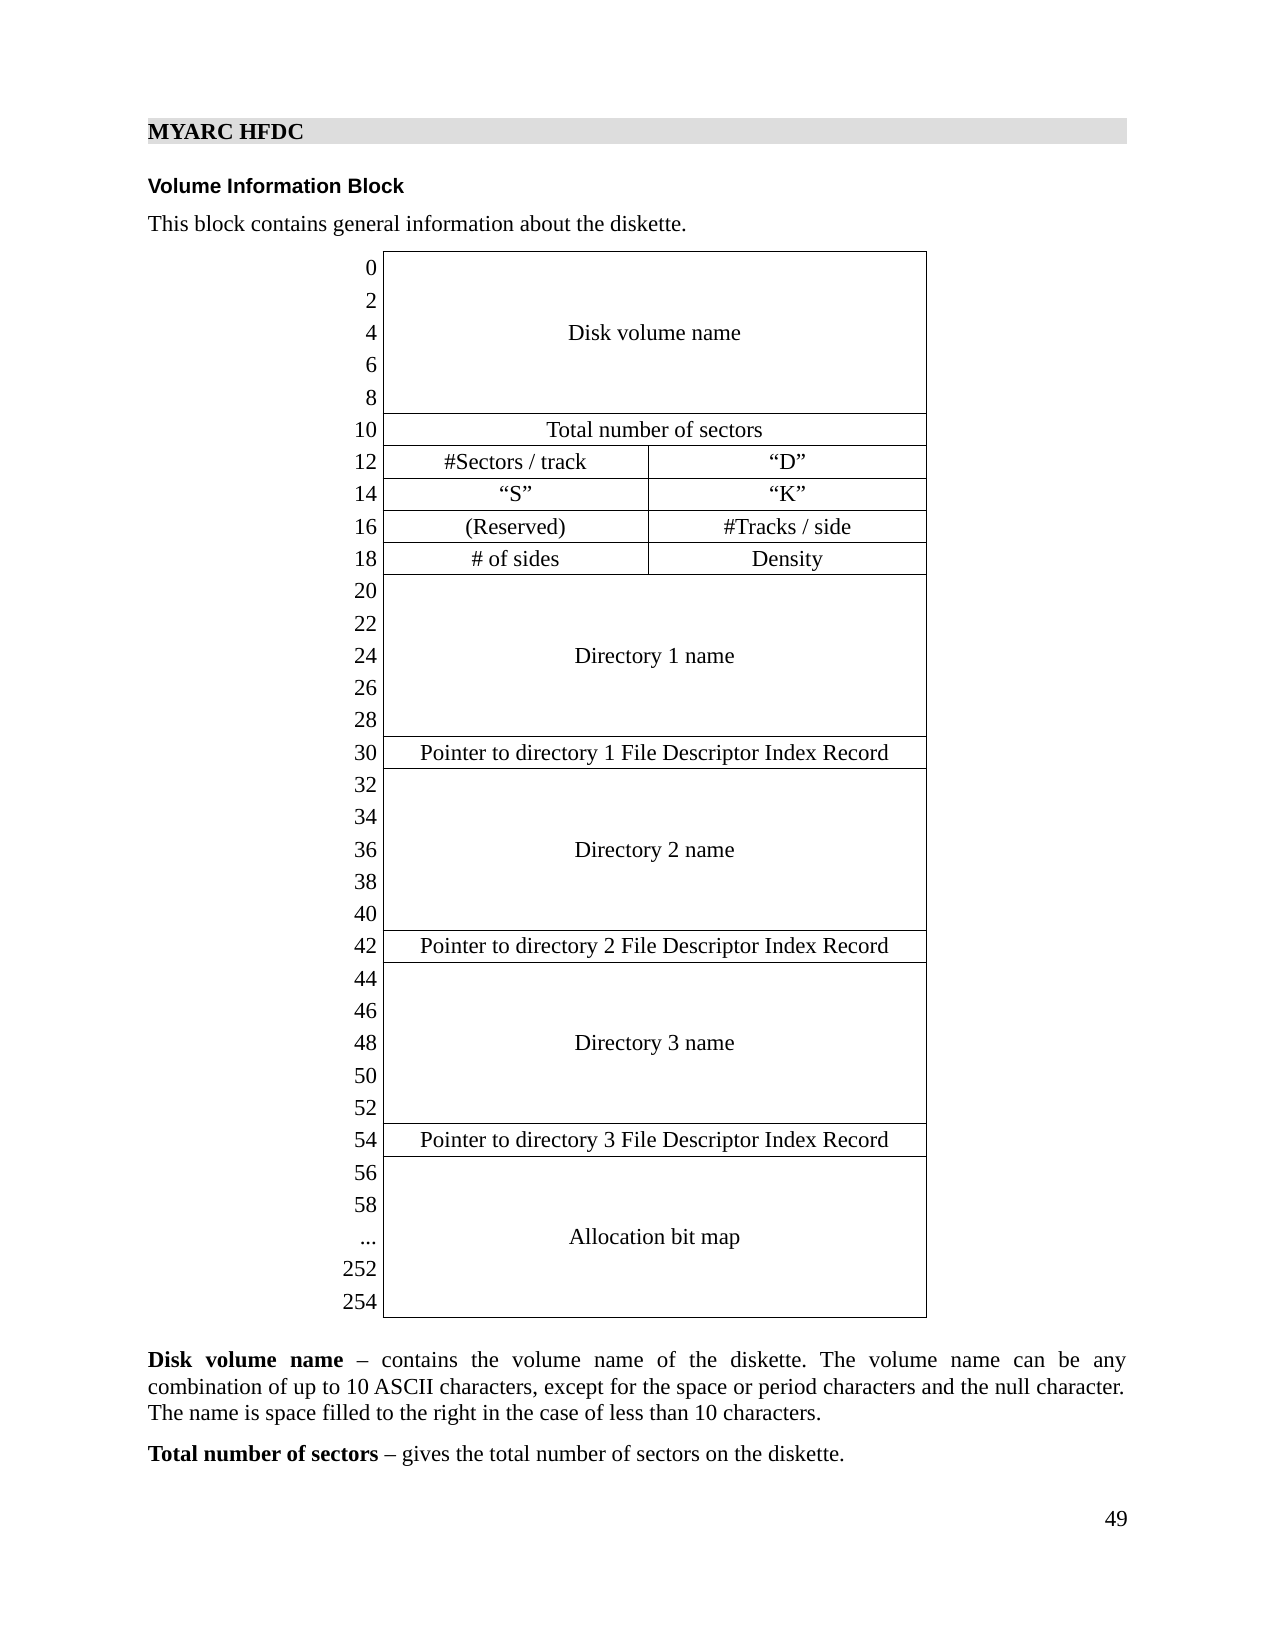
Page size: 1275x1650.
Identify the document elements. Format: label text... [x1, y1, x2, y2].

table_cell 56 [330, 1156, 383, 1188]
table_cell “K” [649, 479, 926, 510]
table_cell 16 [330, 510, 383, 542]
table_header Disk volume name [384, 252, 926, 413]
table_cell 34 [330, 800, 383, 833]
table_cell #Tracks / side [649, 511, 926, 542]
table_cell Directory 1 name [384, 575, 926, 736]
table_cell 8 [330, 381, 383, 413]
table_cell Allocation bit map [384, 1157, 926, 1317]
table_cell # of sides [384, 543, 648, 574]
table_cell 252 [330, 1253, 383, 1285]
text Disk volume name – contains the volume name of the diskette. The volume name can be any combination of up to 10 ASCII characters, except for the space or period characters and the null character. The name is space filled to the right in the case of less than 10 characters. [148, 1347, 1127, 1426]
table_cell 14 [330, 478, 383, 510]
table_cell 2 [330, 284, 383, 316]
table_cell 12 [330, 445, 383, 477]
text This block contains general information about the diskette. [148, 210, 1127, 237]
table_cell Directory 2 name [384, 769, 926, 929]
table_cell “D” [649, 446, 926, 477]
table_cell #Sectors / track [384, 446, 648, 477]
table_cell Density [649, 543, 926, 574]
table_cell 24 [330, 639, 383, 671]
table_cell 254 [330, 1285, 383, 1317]
table_cell 22 [330, 607, 383, 639]
table_cell 46 [330, 994, 383, 1026]
table_cell 32 [330, 768, 383, 800]
table_cell 6 [330, 348, 383, 381]
table_cell 4 [330, 316, 383, 348]
table_cell Pointer to directory 1 File Descriptor Index Record [384, 737, 926, 768]
table_cell Pointer to directory 2 File Descriptor Index Record [384, 931, 926, 962]
table_cell 20 [330, 574, 383, 607]
table_cell 26 [330, 671, 383, 703]
table_cell Directory 3 name [384, 963, 926, 1123]
table_cell 28 [330, 704, 383, 736]
table_cell (Reserved) [384, 511, 648, 542]
table_cell 18 [330, 542, 383, 574]
table_cell 50 [330, 1059, 383, 1091]
table_cell 44 [330, 962, 383, 994]
table_cell 48 [330, 1026, 383, 1059]
table_cell Pointer to directory 3 File Descriptor Index Record [384, 1124, 926, 1156]
table_cell 36 [330, 833, 383, 865]
table_cell 40 [330, 897, 383, 929]
table_cell “S” [384, 479, 648, 510]
subtitle Volume Information Block [148, 174, 1127, 198]
table_cell 30 [330, 736, 383, 768]
table_cell 52 [330, 1091, 383, 1123]
table_cell ... [330, 1220, 383, 1252]
table_cell 42 [330, 930, 383, 962]
table_cell Total number of sectors [384, 414, 926, 445]
text Total number of sectors – gives the total number of sectors on the diskette. [148, 1440, 1127, 1467]
table_header 0 [330, 251, 383, 284]
table_cell 58 [330, 1188, 383, 1220]
table_cell 54 [330, 1123, 383, 1156]
table_cell 10 [330, 413, 383, 445]
table_cell 38 [330, 865, 383, 897]
